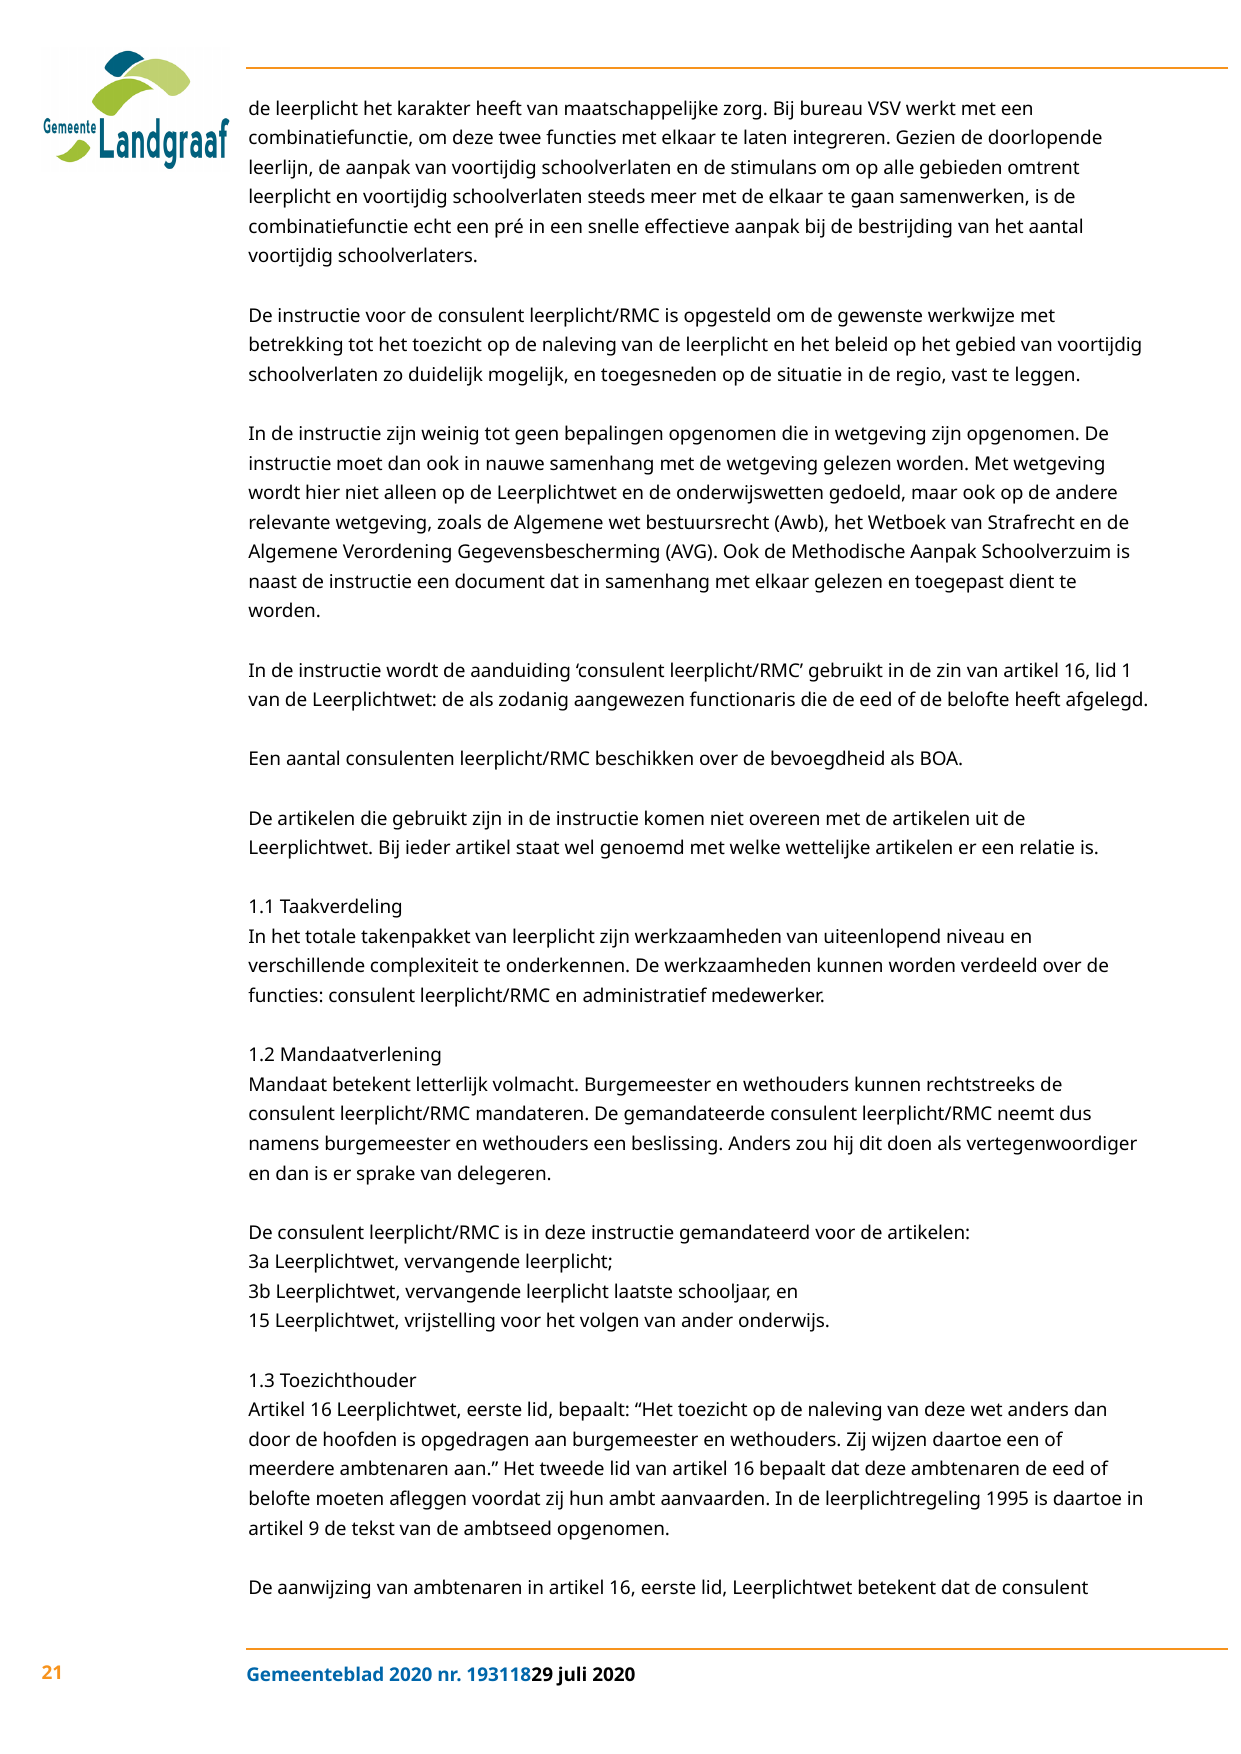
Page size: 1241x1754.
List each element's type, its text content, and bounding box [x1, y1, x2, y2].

text 1.1 Taakverdeling [248, 893, 1152, 919]
text In de instructie zijn weinig tot geen bepalingen opgenomen die in wetgeving zijn opgenomen. De instructie moet dan ook in nauwe samenhang met de wetgeving gelezen worden. Met wetgeving wordt hier niet alleen op de Leerplichtwet en de onderwijswetten gedoeld, maar ook op de andere relevante wetgeving, zoals de Algemene wet bestuursrecht (Awb), het Wetboek van Strafrecht en de Algemene Verordening Gegevensbescherming (AVG). Ook de Methodische Aanpak Schoolverzuim is naast de instructie een document dat in samenhang met elkaar gelezen en toegepast dient te worden. [248, 420, 1152, 623]
text De consulent leerplicht/RMC is in deze instructie gemandateerd voor de artikelen: [248, 1219, 1152, 1245]
text Een aantal consulenten leerplicht/RMC beschikken over de bevoegdheid als BOA. [248, 746, 1152, 771]
text 3b Leerplichtwet, vervangende leerplicht laatste schooljaar, en [248, 1278, 1152, 1304]
text 1.3 Toezichthouder [248, 1367, 1152, 1393]
text De artikelen die gebruikt zijn in de instructie komen niet overeen met de artikelen uit de Leerplichtwet. Bij ieder artikel staat wel genoemd met welke wettelijke artikelen er een relatie is. [248, 805, 1152, 860]
text 15 Leerplichtwet, vrijstelling voor het volgen van ander onderwijs. [248, 1308, 1152, 1333]
text In het totale takenpakket van leerplicht zijn werkzaamheden van uiteenlopend niveau en verschillende complexiteit te onderkennen. De werkzaamheden kunnen worden verdeeld over de functies: consulent leerplicht/RMC en administratief medewerker. [248, 923, 1152, 1008]
text Mandaat betekent letterlijk volmacht. Burgemeester en wethouders kunnen rechtstreeks de consulent leerplicht/RMC mandateren. De gemandateerde consulent leerplicht/RMC neemt dus namens burgemeester en wethouders een beslissing. Anders zou hij dit doen als vertegenwoordiger en dan is er sprake van delegeren. [248, 1071, 1152, 1186]
text De instructie voor de consulent leerplicht/RMC is opgesteld om de gewenste werkwijze met betrekking tot het toezicht op de naleving van de leerplicht en het beleid op het gebied van voortijdig schoolverlaten zo duidelijk mogelijk, en toegesneden op de situatie in de regio, vast te leggen. [248, 302, 1152, 387]
picture [41, 47, 231, 172]
text In de instructie wordt de aanduiding ‘consulent leerplicht/RMC’ gebruikt in de zin van artikel 16, lid 1 van de Leerplichtwet: de als zodanig aangewezen functionaris die de eed of de belofte heeft afgelegd. [248, 657, 1152, 712]
text Artikel 16 Leerplichtwet, eerste lid, bepaalt: “Het toezicht op de naleving van deze wet anders dan door de hoofden is opgedragen aan burgemeester en wethouders. Zij wijzen daartoe een of meerdere ambtenaren aan.” Het tweede lid van artikel 16 bepaalt dat deze ambtenaren de eed of belofte moeten afleggen voordat zij hun ambt aanvaarden. In de leerplichtregeling 1995 is daartoe in artikel 9 de tekst van de ambtseed opgenomen. [248, 1396, 1152, 1541]
text de leerplicht het karakter heeft van maatschappelijke zorg. Bij bureau VSV werkt met een combinatiefunctie, om deze twee functies met elkaar te laten integreren. Gezien de doorlopende leerlijn, de aanpak van voortijdig schoolverlaten en de stimulans om op alle gebieden omtrent leerplicht en voortijdig schoolverlaten steeds meer met de elkaar te gaan samenwerken, is de combinatiefunctie echt een pré in een snelle effectieve aanpak bij de bestrijding van het aantal voortijdig schoolverlaters. [248, 95, 1152, 268]
text De aanwijzing van ambtenaren in artikel 16, eerste lid, Leerplichtwet betekent dat de consulent [248, 1574, 1152, 1600]
text 3a Leerplichtwet, vervangende leerplicht; [248, 1248, 1152, 1274]
text 1.2 Mandaatverlening [248, 1041, 1152, 1067]
